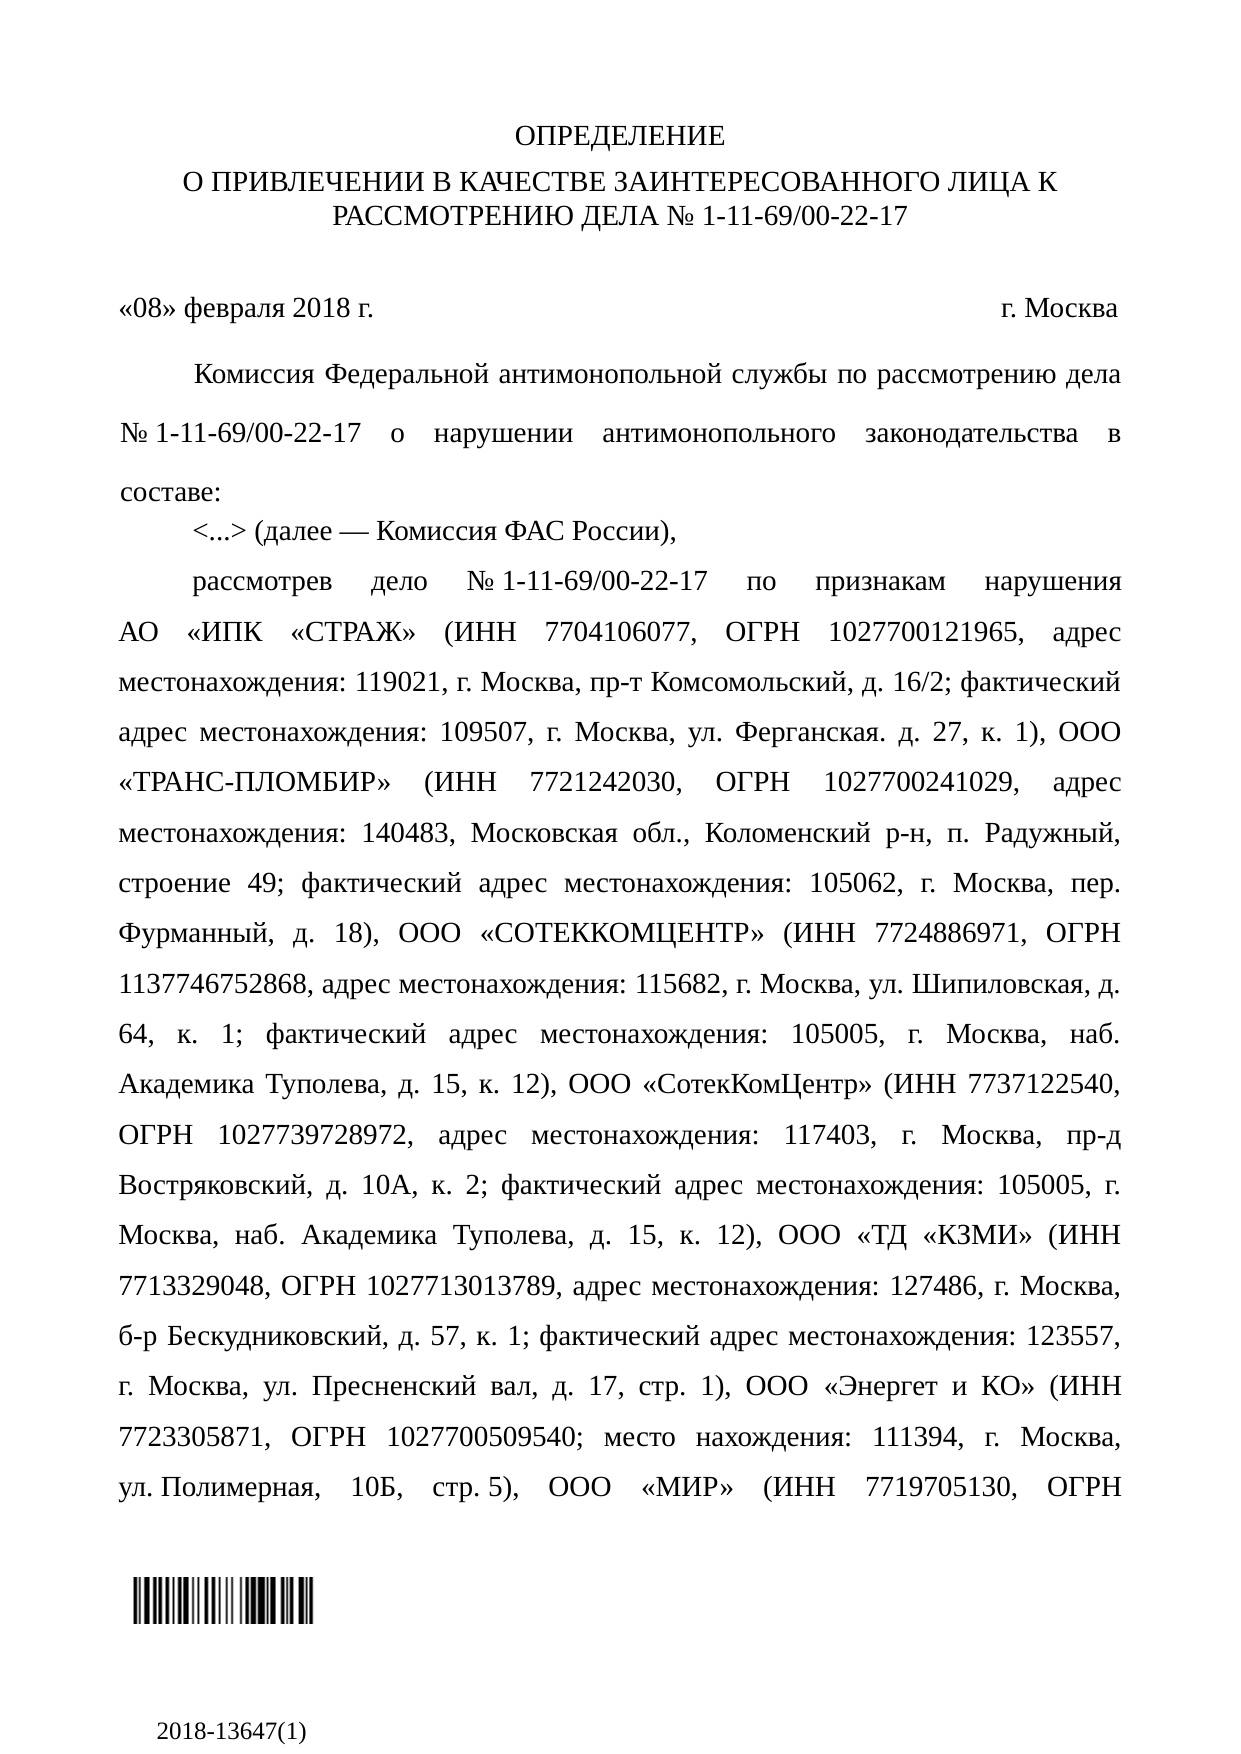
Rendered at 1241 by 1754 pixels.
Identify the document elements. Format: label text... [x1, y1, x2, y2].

text О ПРИВЛЕЧЕНИИ В КАЧЕСТВЕ ЗАИНТЕРЕСОВАННОГО ЛИЦА К РАССМОТРЕНИЮ ДЕЛА № 1-11-69/00-22-17 [118, 164, 1122, 231]
text рассмотрев дело № 1-11-69/00-22-17 по признакам нарушения АО «ИПК «СТРАЖ» (ИНН 7704106077, ОГРН 1027700121965, адрес местонахождения: 119021, г. Москва, пр-т Комсомольский, д. 16/2; фактический адрес местонахождения: 109507, г. Москва, ул. Ферганская. д. 27, к. 1), ООО «ТРАНС-ПЛОМБИР» (ИНН 7721242030, ОГРН 1027700241029, адрес местонахождения: 140483, Московская обл., Коломенский р-н, п. Радужный, строение 49; фактический адрес местонахождения: 105062, г. Москва, пер. Фурманный, д. 18), ООО «СОТЕККОМЦЕНТР» (ИНН 7724886971, ОГРН 1137746752868, адрес местонахождения: 115682, г. Москва, ул. Шипиловская, д. 64, к. 1; фактический адрес местонахождения: 105005, г. Москва, наб. Академика Туполева, д. 15, к. 12), ООО «СотекКомЦентр» (ИНН 7737122540, ОГРН 1027739728972, адрес местонахождения: 117403, г. Москва, пр-д Востряковский, д. 10А, к. 2; фактический адрес местонахождения: 105005, г. Москва, наб. Академика Туполева, д. 15, к. 12), ООО «ТД «КЗМИ» (ИНН 7713329048, ОГРН 1027713013789, адрес местонахождения: 127486, г. Москва, б-р Бескудниковский, д. 57, к. 1; фактический адрес местонахождения: 123557, г. Москва, ул. Пресненский вал, д. 17, стр. 1), ООО «Энергет и КО» (ИНН 7723305871, ОГРН 1027700509540; место нахождения: 111394, г. Москва, ул. Полимерная, 10Б, стр. 5), ООО «МИР» (ИНН 7719705130, ОГРН [118, 563, 1122, 1502]
picture [118, 1577, 331, 1624]
text ОПРЕДЕЛЕНИЕ [118, 118, 1122, 152]
text Комиссия Федеральной антимонопольной службы по рассмотрению дела № 1-11-69/00-22-17 о нарушении антимонопольного законодательства в составе: [120, 336, 1122, 513]
text «08» февраля 2018 г. г. Москва [118, 290, 1122, 323]
text <...> (далее — Комиссия ФАС России), [118, 513, 1122, 547]
